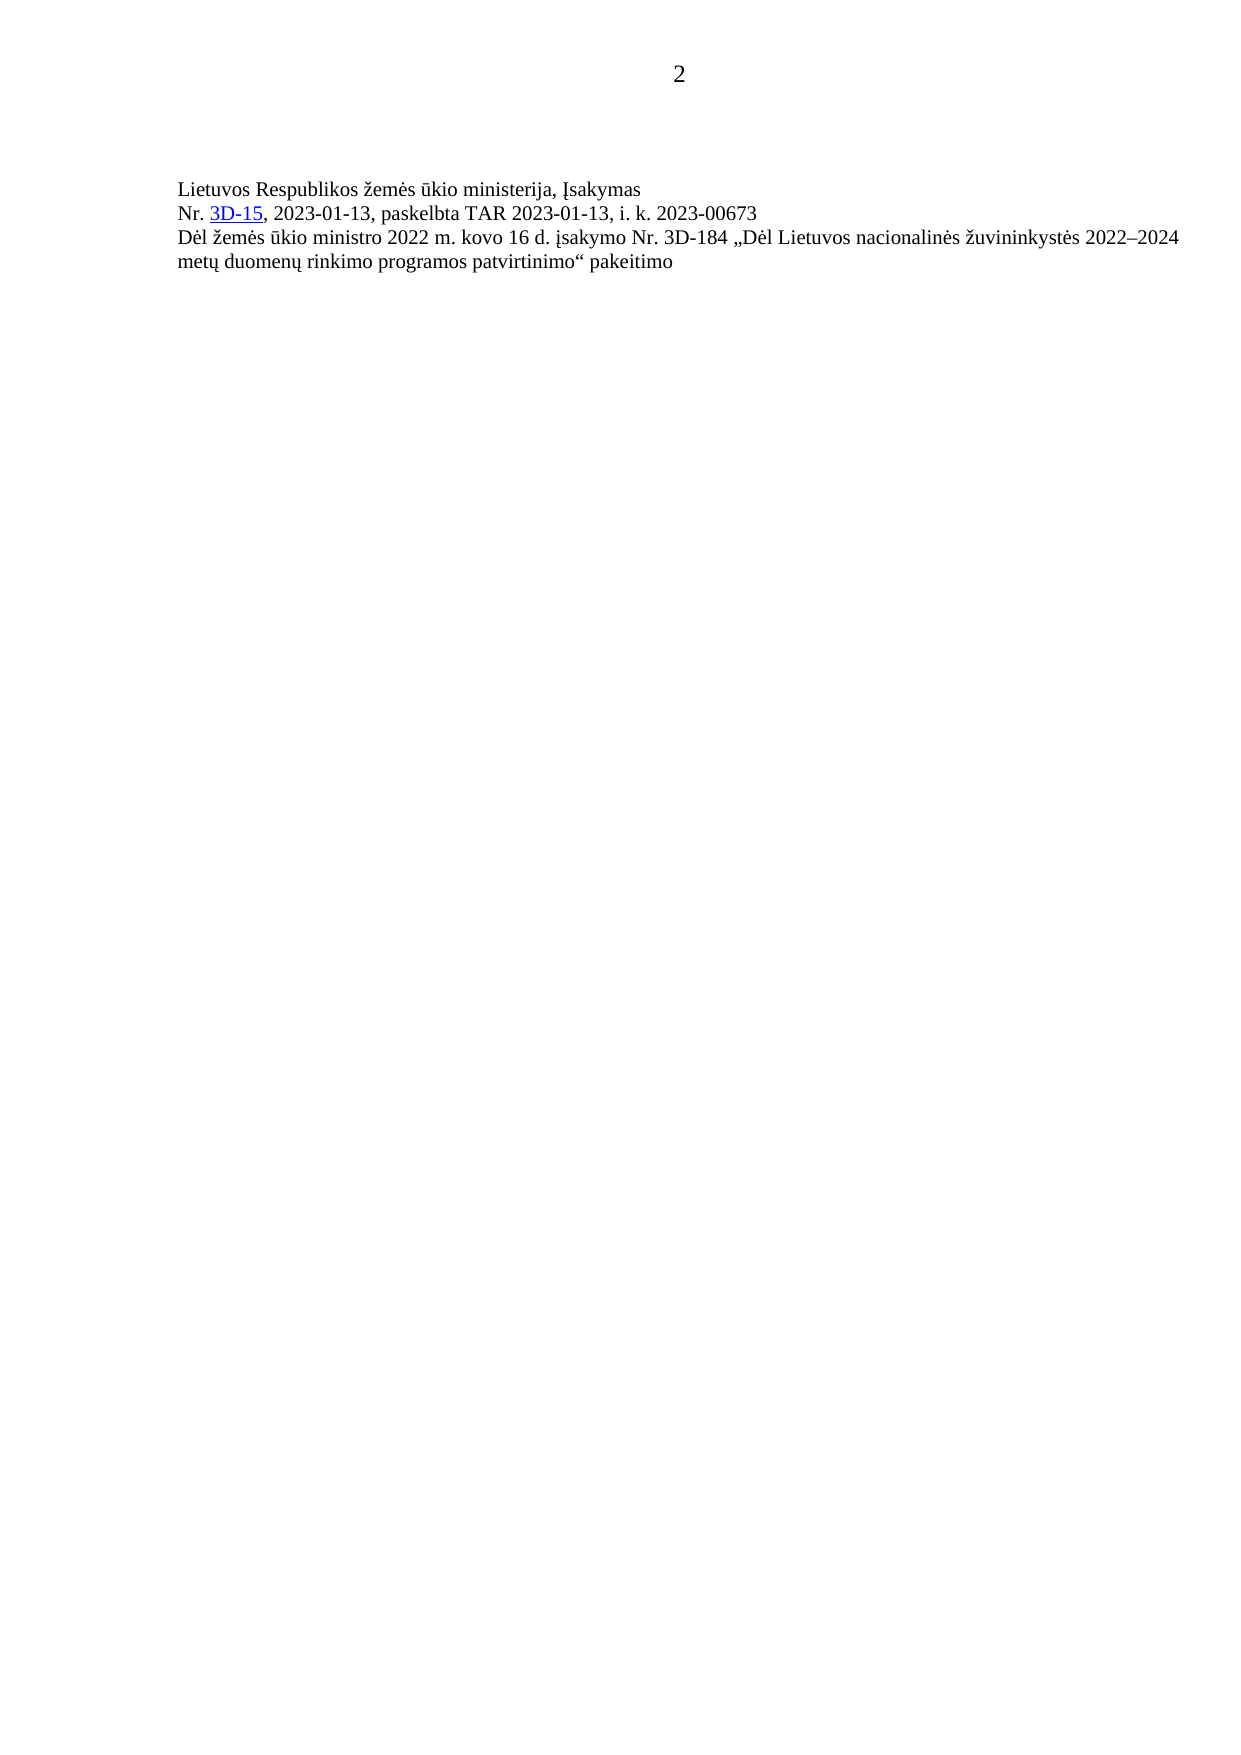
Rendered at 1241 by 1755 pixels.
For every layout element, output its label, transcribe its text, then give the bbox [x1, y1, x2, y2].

text Lietuvos Respublikos žemės ūkio ministerija, Įsakymas [177, 177, 1181, 201]
text Dėl žemės ūkio ministro 2022 m. kovo 16 d. įsakymo Nr. 3D-184 „Dėl Lietuvos nacionalinės žuvininkystės 2022–2024 metų duomenų rinkimo programos patvirtinimo“ pakeitimo [177, 225, 1181, 273]
text Nr. 3D-15, 2023-01-13, paskelbta TAR 2023-01-13, i. k. 2023-00673 [177, 201, 1181, 225]
